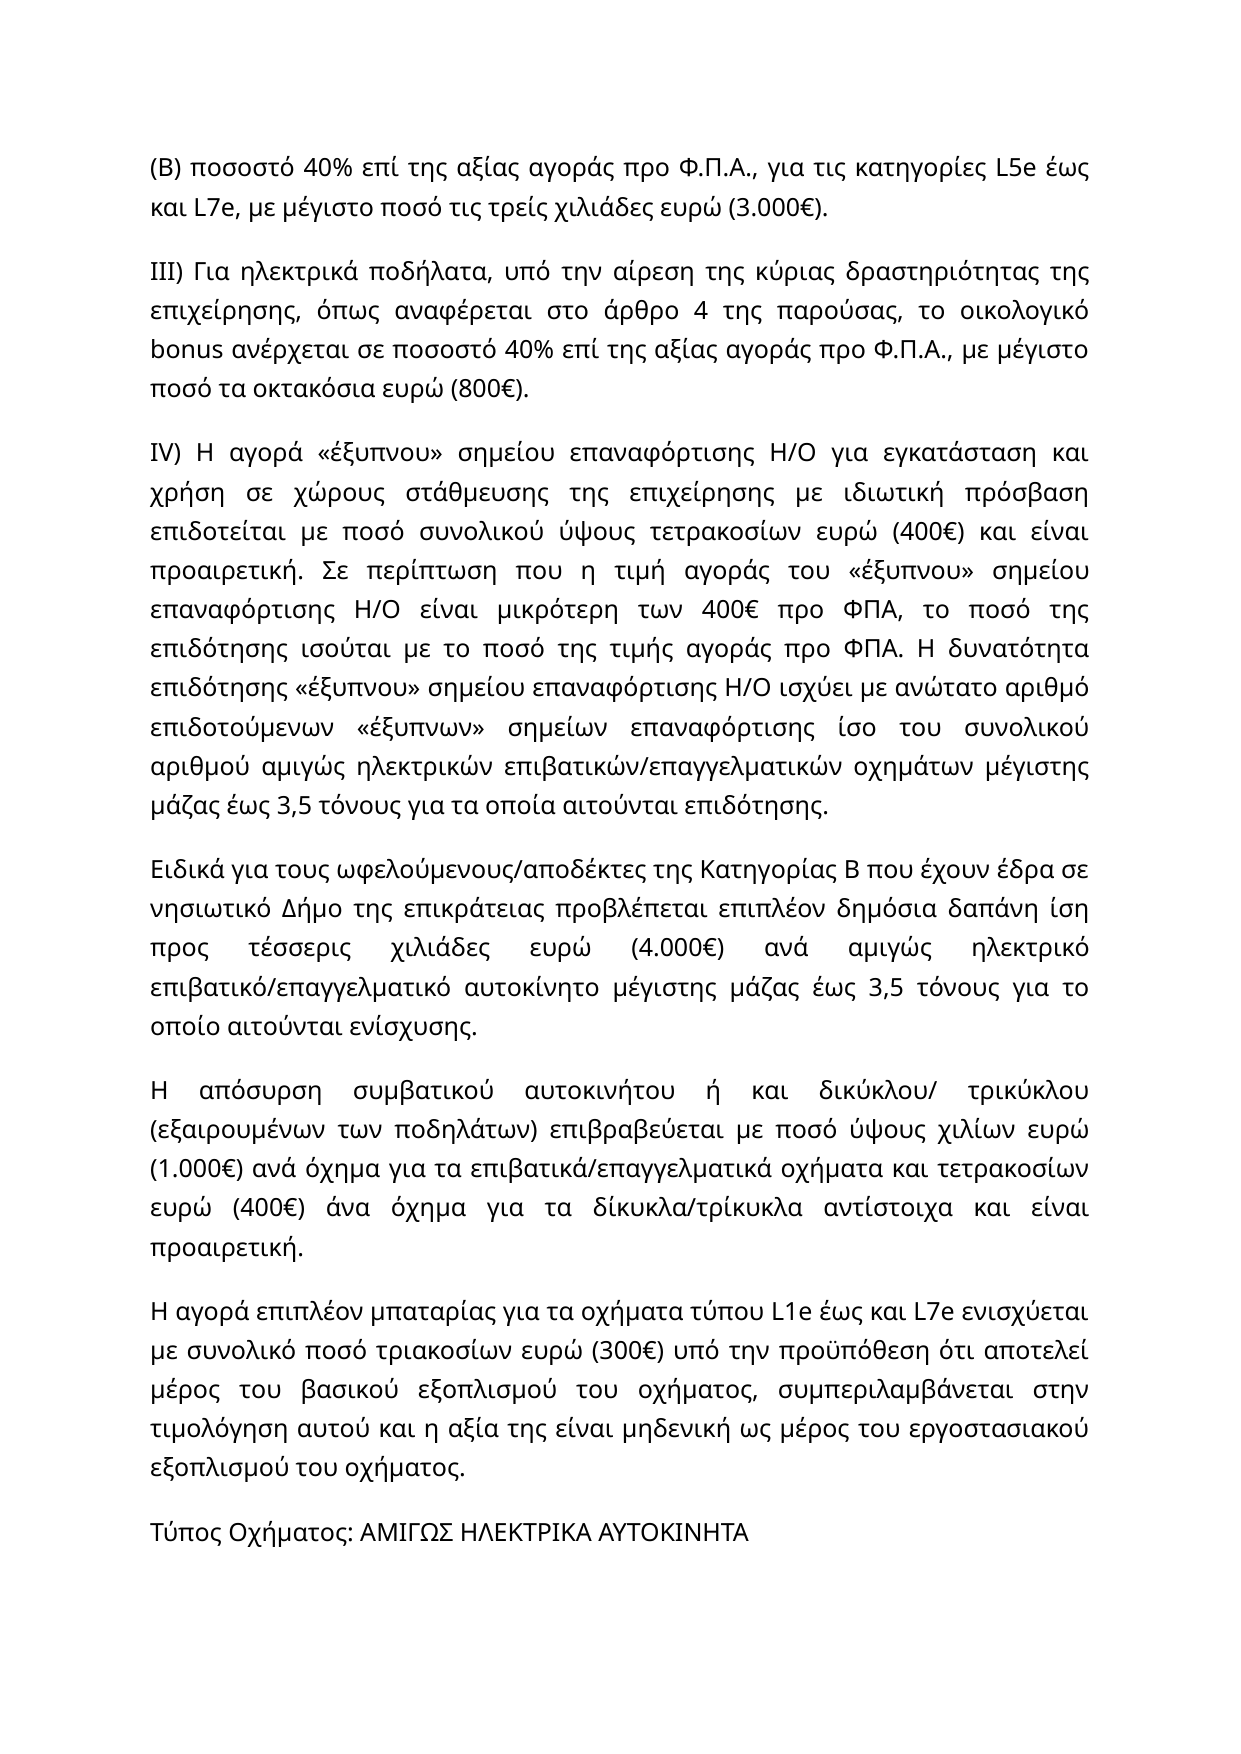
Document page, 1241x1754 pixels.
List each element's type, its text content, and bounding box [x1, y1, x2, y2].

text Η αγορά επιπλέον μπαταρίας για τα οχήματα τύπου L1e έως και L7e ενισχύεται με συνολικό ποσό τριακοσίων ευρώ (300€) υπό την προϋπόθεση ότι αποτελεί μέρος του βασικού εξοπλισμού του οχήματος, συμπεριλαμβάνεται στην τιμολόγηση αυτού και η αξία της είναι μηδενική ως μέρος του εργοστασιακού εξοπλισμού του οχήματος. [150, 1293, 1090, 1484]
text ΙV) Η αγορά «έξυπνου» σημείου επαναφόρτισης Η/Ο για εγκατάσταση και χρήση σε χώρους στάθμευσης της επιχείρησης με ιδιωτική πρόσβαση επιδοτείται με ποσό συνολικού ύψους τετρακοσίων ευρώ (400€) και είναι προαιρετική. Σε περίπτωση που η τιμή αγοράς του «έξυπνου» σημείου επαναφόρτισης Η/Ο είναι μικρότερη των 400€ προ ΦΠΑ, το ποσό της επιδότησης ισούται με το ποσό της τιμής αγοράς προ ΦΠΑ. Η δυνατότητα επιδότησης «έξυπνου» σημείου επαναφόρτισης Η/Ο ισχύει με ανώτατο αριθμό επιδοτούμενων «έξυπνων» σημείων επαναφόρτισης ίσο του συνολικού αριθμού αμιγώς ηλεκτρικών επιβατικών/επαγγελματικών οχημάτων μέγιστης μάζας έως 3,5 τόνους για τα οποία αιτούνται επιδότησης. [150, 435, 1090, 822]
text Τύπος Οχήματος: ΑΜΙΓΩΣ ΗΛΕΚΤΡΙΚΑ ΑΥΤΟΚΙΝΗΤΑ [150, 1514, 1090, 1548]
text Ειδικά για τους ωφελούμενους/αποδέκτες της Κατηγορίας Β που έχουν έδρα σε νησιωτικό Δήμο της επικράτειας προβλέπεται επιπλέον δημόσια δαπάνη ίση προς τέσσερις χιλιάδες ευρώ (4.000€) ανά αμιγώς ηλεκτρικό επιβατικό/επαγγελματικό αυτοκίνητο μέγιστης μάζας έως 3,5 τόνους για το οποίο αιτούνται ενίσχυσης. [150, 852, 1090, 1042]
text IΙΙ) Για ηλεκτρικά ποδήλατα, υπό την αίρεση της κύριας δραστηριότητας της επιχείρησης, όπως αναφέρεται στο άρθρο 4 της παρούσας, το οικολογικό bonus ανέρχεται σε ποσοστό 40% επί της αξίας αγοράς προ Φ.Π.Α., με μέγιστο ποσό τα οκτακόσια ευρώ (800€). [150, 253, 1090, 405]
text Η απόσυρση συμβατικού αυτοκινήτου ή και δικύκλου/ τρικύκλου (εξαιρουμένων των ποδηλάτων) επιβραβεύεται με ποσό ύψους χιλίων ευρώ (1.000€) ανά όχημα για τα επιβατικά/επαγγελματικά οχήματα και τετρακοσίων ευρώ (400€) άνα όχημα για τα δίκυκλα/τρίκυκλα αντίστοιχα και είναι προαιρετική. [150, 1072, 1090, 1263]
text (Β) ποσοστό 40% επί της αξίας αγοράς προ Φ.Π.Α., για τις κατηγορίες L5e έως και L7e, με μέγιστο ποσό τις τρείς χιλιάδες ευρώ (3.000€). [150, 150, 1090, 223]
